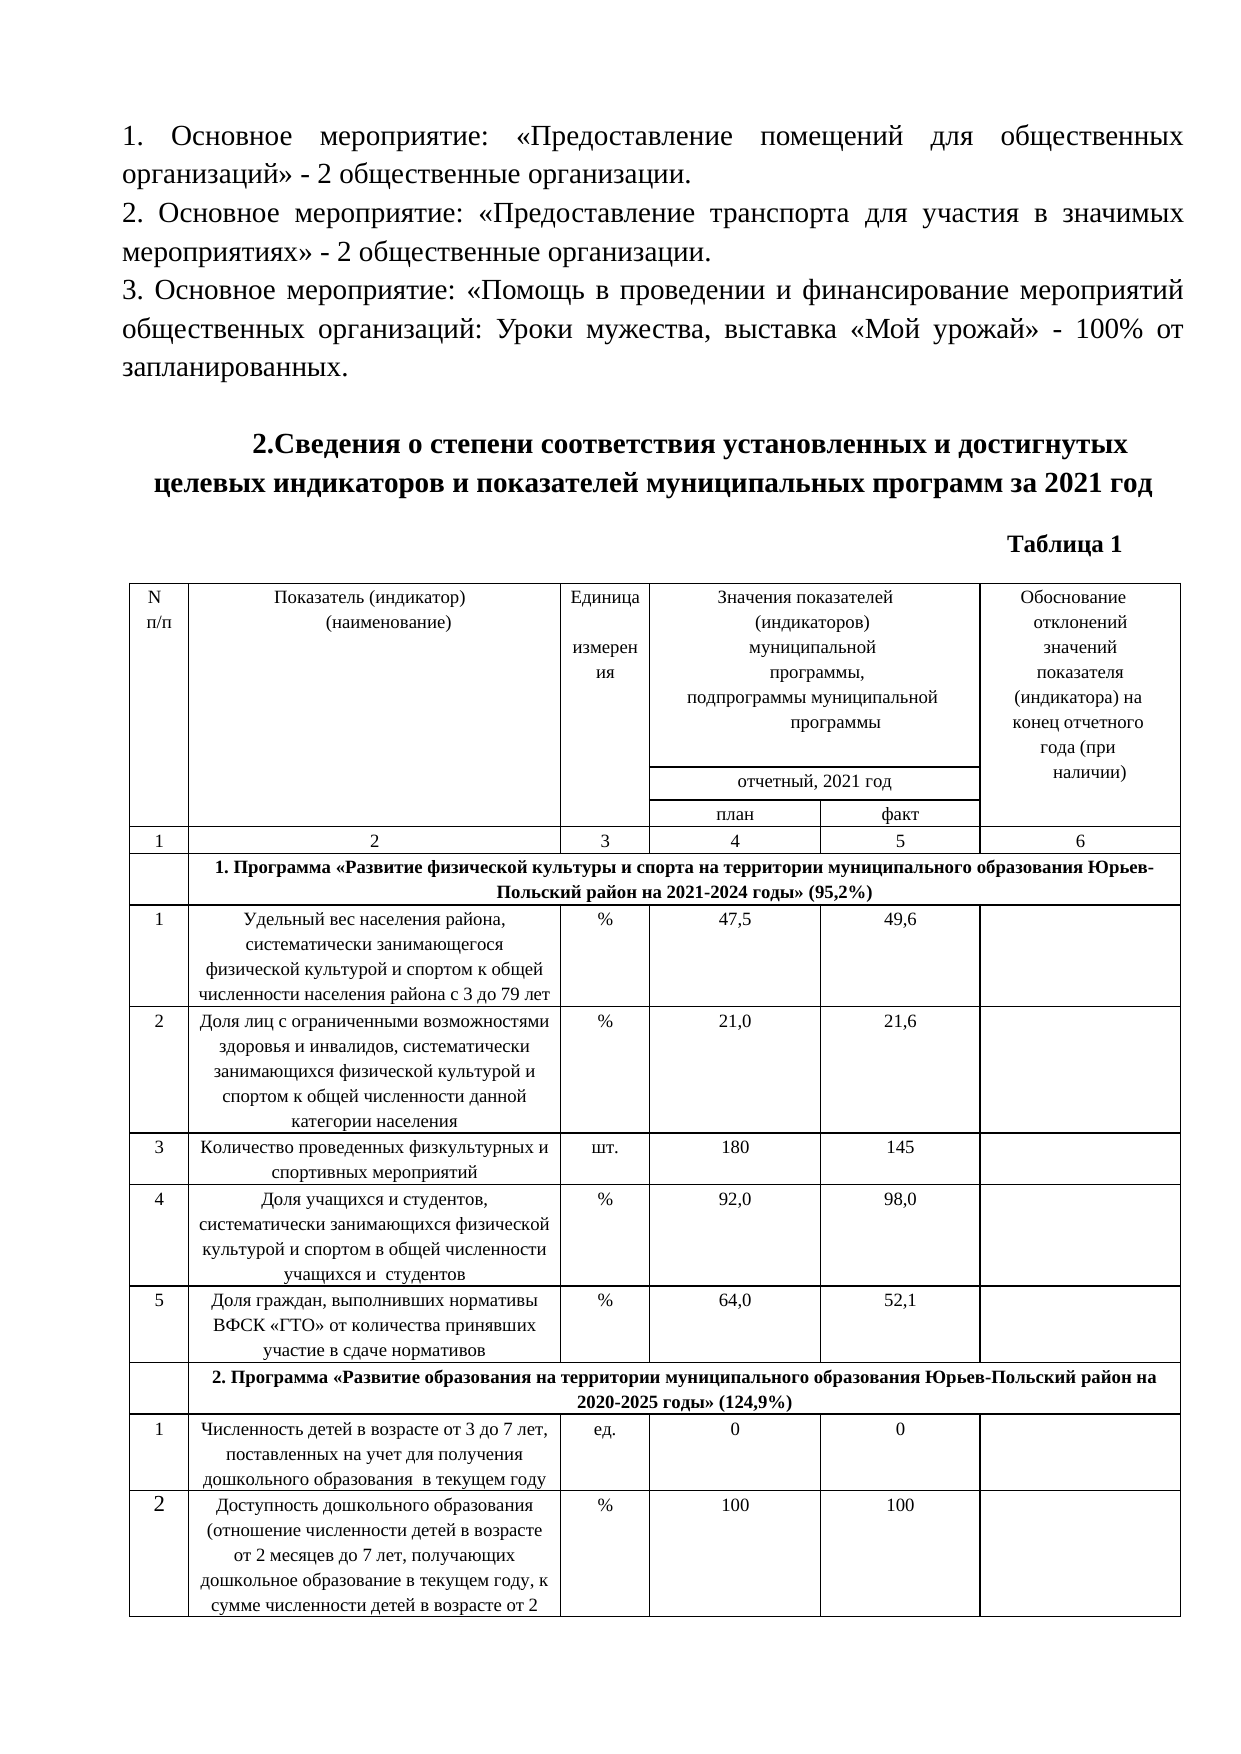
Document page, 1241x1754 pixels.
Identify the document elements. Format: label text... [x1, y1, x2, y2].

table_cell факт [821, 801, 979, 826]
table_header Обоснование отклонений значений показателя (индикатора) на конец отчетного года (при наличии) [981, 584, 1180, 826]
table_cell 52,1 [821, 1287, 979, 1362]
table_cell Доля учащихся и студентов, систематически занимающихся физической культурой и спортом в общей численности учащихся и студентов [189, 1185, 560, 1285]
table_cell 100 [821, 1491, 979, 1616]
table_cell 21,6 [821, 1007, 979, 1132]
table_cell [981, 1134, 1180, 1184]
table_cell 5 [821, 827, 979, 852]
table_cell Доступность дошкольного образования (отношение численности детей в возрасте от 2 месяцев до 7 лет, получающих дошкольное образование в текущем году, к сумме численности детей в возрасте от 2 [189, 1491, 560, 1616]
table_cell [981, 1415, 1180, 1490]
text Таблица 1 [122, 533, 1184, 558]
table_cell 3 [561, 827, 649, 852]
table_cell % [561, 1185, 649, 1285]
table_cell 2 [189, 827, 560, 852]
table_cell [981, 1287, 1180, 1362]
table_cell 4 [650, 827, 820, 852]
table_cell план [650, 801, 820, 826]
table_cell 49,6 [821, 906, 979, 1006]
table_cell 1 [130, 1415, 188, 1490]
table_header N п/п [130, 584, 188, 826]
table_cell Доля лиц с ограниченными возможностями здоровья и инвалидов, систематически занимающихся физической культурой и спортом к общей численности данной категории населения [189, 1007, 560, 1132]
table_cell 6 [981, 827, 1180, 852]
table_cell 3 [130, 1134, 188, 1184]
table_cell Количество проведенных физкультурных и спортивных мероприятий [189, 1134, 560, 1184]
table_cell 5 [130, 1287, 188, 1362]
table_cell % [561, 1007, 649, 1132]
table_cell [981, 906, 1180, 1006]
table_header Единица измерения [561, 584, 649, 826]
table_cell % [561, 906, 649, 1006]
table_cell 0 [650, 1415, 820, 1490]
text 2.Сведения о степени соответствия установленных и достигнутых целевых индикаторов и показателей муниципальных программ за 2021 год [122, 426, 1184, 498]
table_cell 180 [650, 1134, 820, 1184]
table_header Показатель (индикатор) (наименование) [189, 584, 560, 826]
table_cell % [561, 1287, 649, 1362]
list 3. Основное мероприятие: «Помощь в проведении и финансирование мероприятий общественных организаций: Уроки мужества, выставка «Мой урожай» - 100% от запланированных. [122, 272, 1184, 383]
table_cell 4 [130, 1185, 188, 1285]
table_cell [981, 1491, 1180, 1616]
table_cell 2. Программа «Развитие образования на территории муниципального образования Юрьев-Польский район на 2020-2025 годы» (124,9%) [189, 1363, 1180, 1413]
table_cell [981, 1185, 1180, 1285]
table_cell шт. [561, 1134, 649, 1184]
table_cell 2 [130, 1491, 188, 1616]
table_cell Доля граждан, выполнивших нормативы ВФСК «ГТО» от количества принявших участие в сдаче нормативов [189, 1287, 560, 1362]
table_cell 47,5 [650, 906, 820, 1006]
table_cell 92,0 [650, 1185, 820, 1285]
table_cell 0 [821, 1415, 979, 1490]
table_cell [130, 1363, 188, 1413]
table_cell отчетный, 2021 год [650, 768, 979, 799]
table_cell Удельный вес населения района, систематически занимающегося физической культурой и спортом к общей численности населения района с 3 до 79 лет [189, 906, 560, 1006]
table_cell [130, 854, 188, 904]
table_cell 64,0 [650, 1287, 820, 1362]
table_cell 1 [130, 906, 188, 1006]
table_cell 1. Программа «Развитие физической культуры и спорта на территории муниципального образования Юрьев-Польский район на 2021-2024 годы» (95,2%) [189, 854, 1180, 904]
list 2. Основное мероприятие: «Предоставление транспорта для участия в значимых мероприятиях» - 2 общественные организации. [122, 195, 1184, 267]
table_cell Численность детей в возрасте от 3 до 7 лет, поставленных на учет для получения дошкольного образования в текущем году [189, 1415, 560, 1490]
table_cell 2 [130, 1007, 188, 1132]
table_cell 145 [821, 1134, 979, 1184]
table_cell 100 [650, 1491, 820, 1616]
table_cell % [561, 1491, 649, 1616]
table_header Значения показателей (индикаторов) муниципальной программы, подпрограммы муниципальной программы [650, 584, 979, 766]
table_cell 98,0 [821, 1185, 979, 1285]
table_cell ед. [561, 1415, 649, 1490]
table_cell 1 [130, 827, 188, 852]
table_cell [981, 1007, 1180, 1132]
table_cell 21,0 [650, 1007, 820, 1132]
list 1. Основное мероприятие: «Предоставление помещений для общественных организаций» - 2 общественные организации. [122, 118, 1184, 190]
